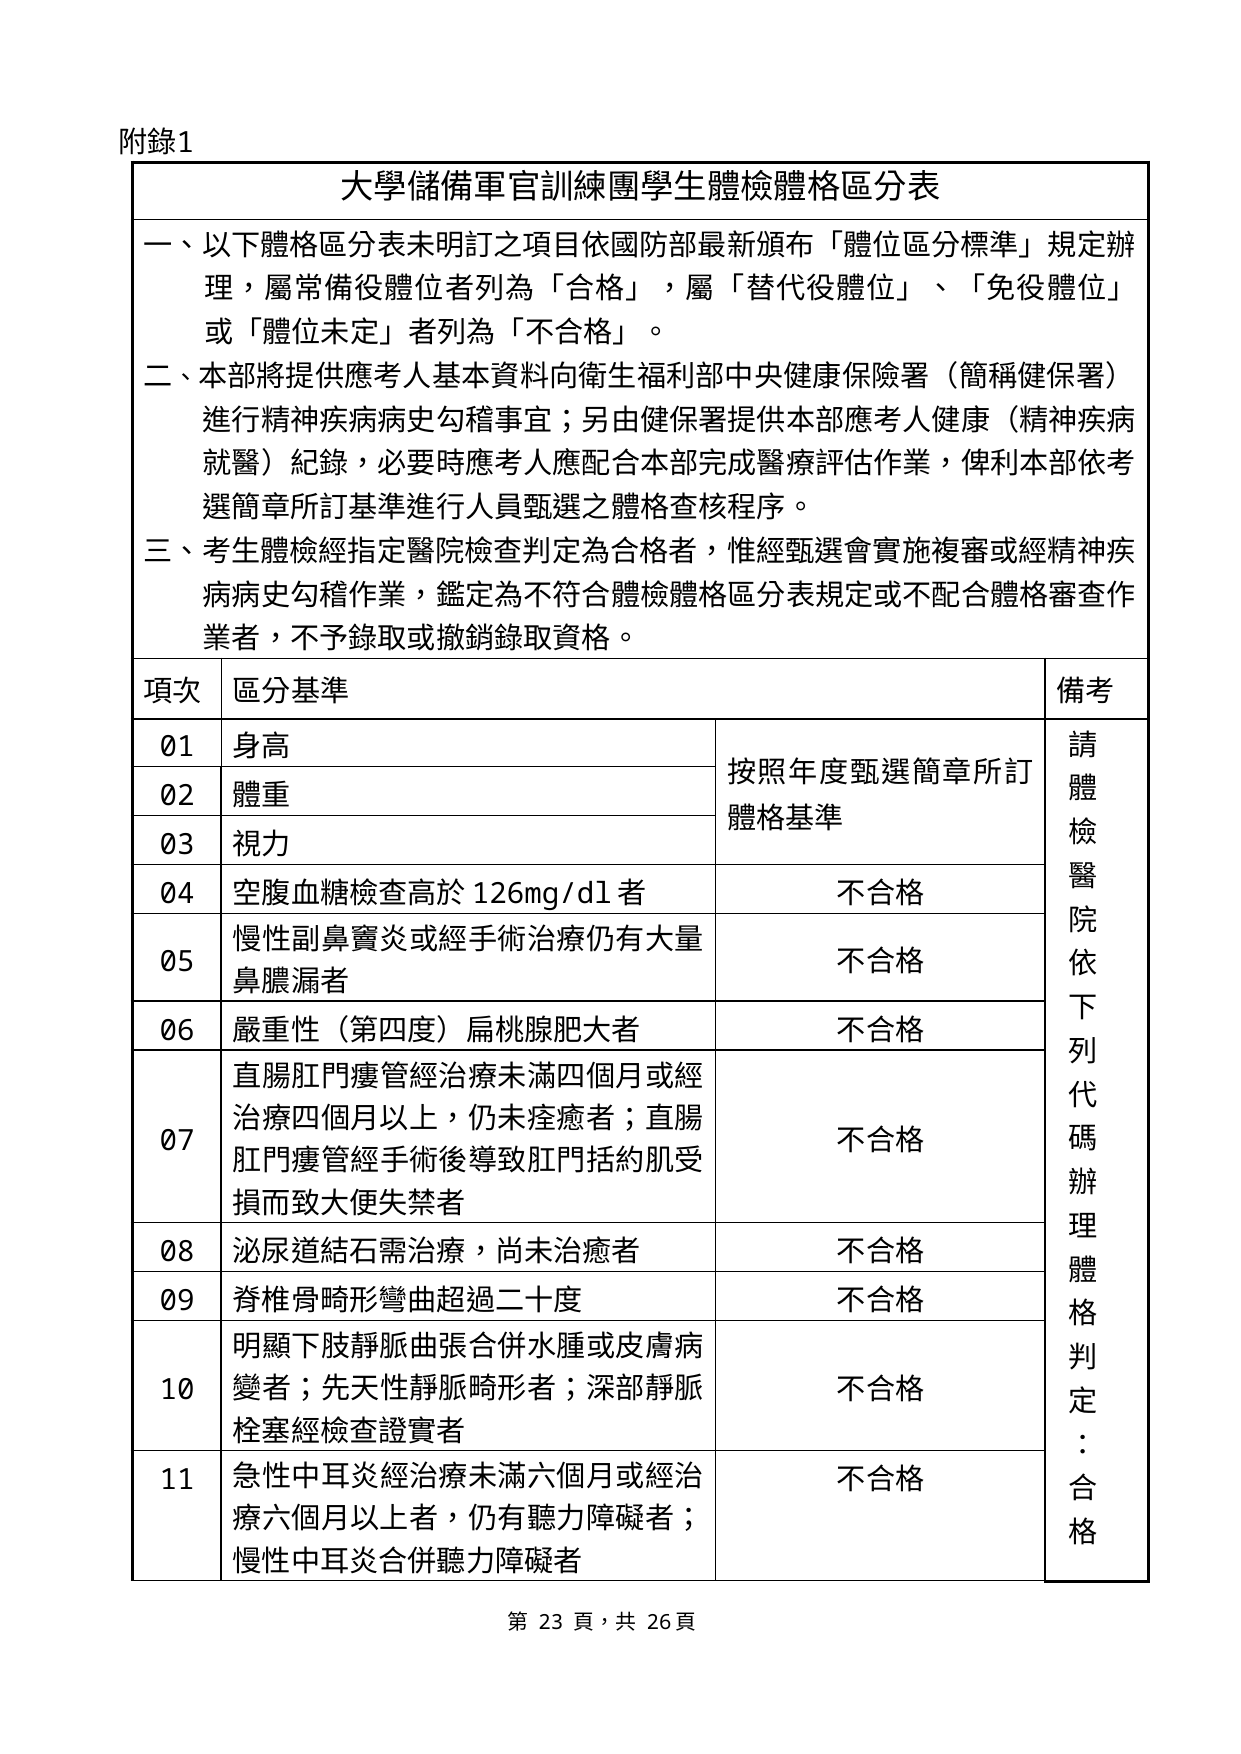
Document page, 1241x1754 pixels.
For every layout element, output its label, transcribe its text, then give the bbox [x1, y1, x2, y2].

table_cell 不合格 [716, 1223, 1044, 1271]
table_cell 慢性副鼻竇炎或經手術治療仍有大量鼻膿漏者 [222, 914, 715, 1000]
table_cell 備考 [1046, 659, 1147, 718]
table_cell 11 [134, 1451, 220, 1579]
table_cell 不合格 [716, 1321, 1044, 1449]
table_cell 嚴重性（第四度）扁桃腺肥大者 [222, 1002, 715, 1049]
table_cell 身高 [222, 720, 715, 766]
table_cell 急性中耳炎經治療未滿六個月或經治療六個月以上者，仍有聽力障礙者；慢性中耳炎合併聽力障礙者 [222, 1451, 715, 1579]
table_cell 空腹血糖檢查高於126mg/dl者 [222, 865, 715, 913]
table_cell 項次 [134, 659, 221, 718]
table_cell 09 [134, 1272, 220, 1319]
table_cell 直腸肛門瘻管經治療未滿四個月或經治療四個月以上，仍未痊癒者；直腸肛門瘻管經手術後導致肛門括約肌受損而致大便失禁者 [222, 1051, 715, 1222]
table_cell 明顯下肢靜脈曲張合併水腫或皮膚病變者；先天性靜脈畸形者；深部靜脈栓塞經檢查證實者 [222, 1321, 715, 1449]
table_cell 按照年度甄選簡章所訂體格基準 [716, 720, 1044, 864]
table_cell 不合格 [716, 865, 1044, 913]
table_cell 01 [134, 720, 221, 766]
table_cell 不合格 [716, 1272, 1044, 1319]
table_cell 10 [134, 1321, 220, 1449]
table_cell 泌尿道結石需治療，尚未治癒者 [222, 1223, 715, 1271]
table_cell 請體檢醫院依下列代碼辦理體格判定：合格（Ｎ）、不合格（Ｄ） [1046, 720, 1147, 1579]
table_cell 一、以下體格區分表未明訂之項目依國防部最新頒布「體位區分標準」規定辦理，屬常備役體位者列為「合格」，屬「替代役體位」、「免役體位」或「體位未定」者列為「不合格」。 二、本部將提供應考人基本資料向衛生福利部中央健康保險署（簡稱健保署）進行精神疾病病史勾稽事宜；另由健保署提供本部應考人健康（精神疾病就醫）紀錄，必要時應考人應配合本部完成醫療評估作業，俾利本部依考選簡章所訂基準進行人員甄選之體格查核程序。 三、考生體檢經指定醫院檢查判定為合格者，惟經甄選會實施複審或經精神疾病病史勾稽作業，鑑定為不符合體檢體格區分表規定或不配合體格審查作業者，不予錄取或撤銷錄取資格。 [134, 220, 1147, 657]
table_cell 07 [134, 1051, 220, 1222]
table_cell 體重 [222, 767, 715, 815]
table_cell 脊椎骨畸形彎曲超過二十度 [222, 1272, 715, 1319]
table_cell 03 [134, 816, 220, 864]
table_cell 08 [134, 1223, 220, 1271]
table_cell 不合格 [716, 1051, 1044, 1222]
table_cell 05 [134, 914, 220, 1000]
table_cell 04 [134, 865, 220, 913]
table_cell 不合格 [716, 1002, 1044, 1049]
table_cell 區分基準 [222, 659, 1044, 718]
table_cell 不合格 [716, 1451, 1044, 1579]
text 附錄1 [118, 118, 1122, 161]
table_cell 視力 [222, 816, 715, 864]
table_cell 06 [134, 1002, 220, 1049]
table_cell 02 [134, 767, 220, 815]
table_header 大學儲備軍官訓練團學生體檢體格區分表 [134, 164, 1147, 218]
table_cell 不合格 [716, 914, 1044, 1000]
